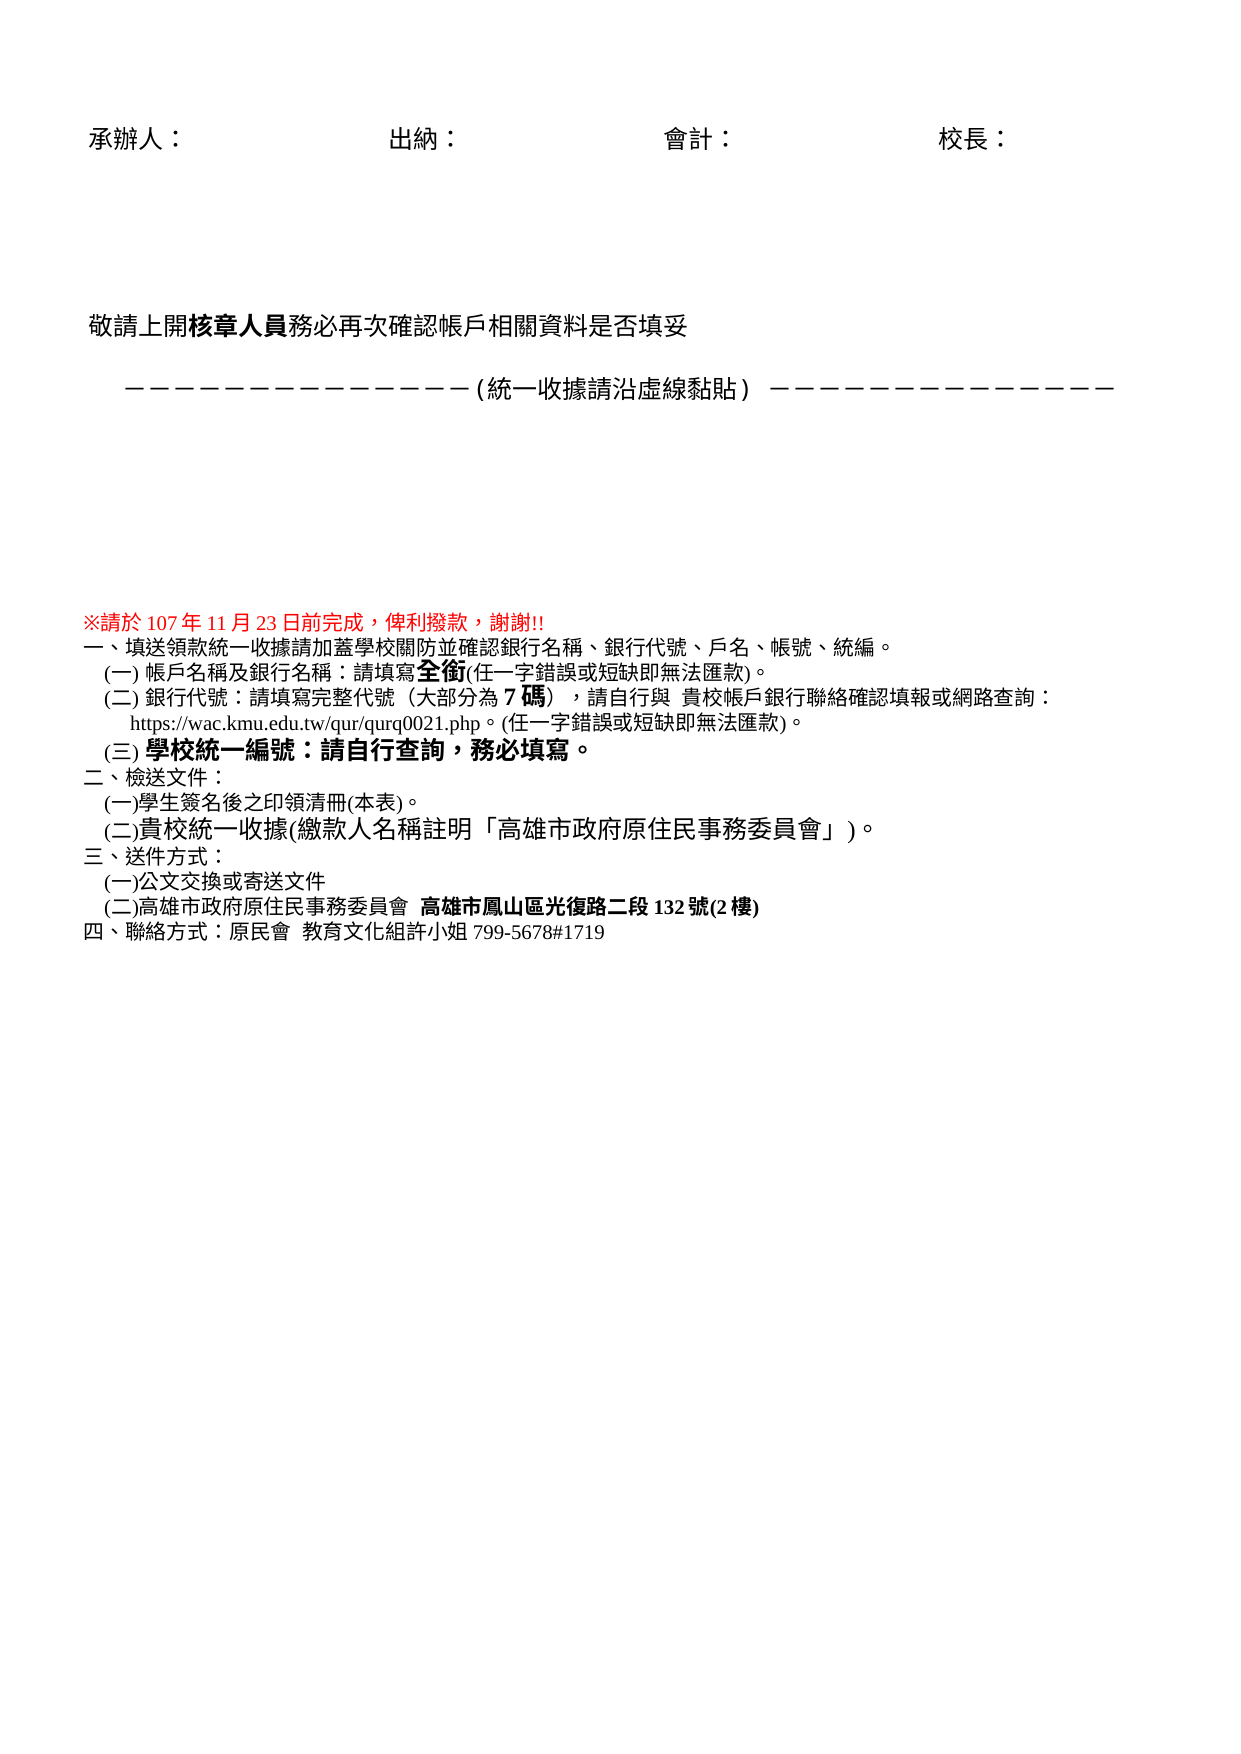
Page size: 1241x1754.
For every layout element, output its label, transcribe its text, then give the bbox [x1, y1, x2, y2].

text (二)高雄市政府原住民事務委員會 高雄市鳳山區光復路二段132號(2樓) [83, 894, 1069, 919]
text (一) 帳戶名稱及銀行名稱：請填寫全銜(任一字錯誤或短缺即無法匯款)。 [83, 661, 1069, 686]
text (一)公文交換或寄送文件 [83, 869, 1069, 894]
text https://wac.kmu.edu.tw/qur/qurq0021.php。(任一字錯誤或短缺即無法匯款)。 [83, 711, 1069, 736]
text 敬請上開核章人員務必再次確認帳戶相關資料是否填妥 [89, 283, 1152, 346]
text (三) 學校統一編號：請自行查詢，務必填寫。 [83, 736, 1069, 765]
text 二、檢送文件： [83, 765, 1069, 790]
text 三、送件方式： [83, 844, 1069, 869]
text －－－－－－－－－－－－－－(統一收據請沿虛線黏貼) －－－－－－－－－－－－－－ [89, 346, 1152, 408]
text 承辦人： 出納： 會計： 校長： [89, 96, 1152, 158]
text 一、填送領款統一收據請加蓋學校關防並確認銀行名稱、銀行代號、戶名、帳號、統編。 [83, 636, 1069, 661]
text (一)學生簽名後之印領清冊(本表)。 [83, 790, 1069, 815]
text (二)貴校統一收據(繳款人名稱註明「高雄市政府原住民事務委員會」)。 [83, 815, 1069, 844]
text (二) 銀行代號：請填寫完整代號（大部分為7碼），請自行與 貴校帳戶銀行聯絡確認填報或網路查詢： [83, 686, 1069, 711]
text ※請於107年11月23日前完成，俾利撥款，謝謝!! [83, 611, 1069, 636]
text 四、聯絡方式：原民會 教育文化組許小姐799-5678#1719 [83, 919, 1069, 944]
